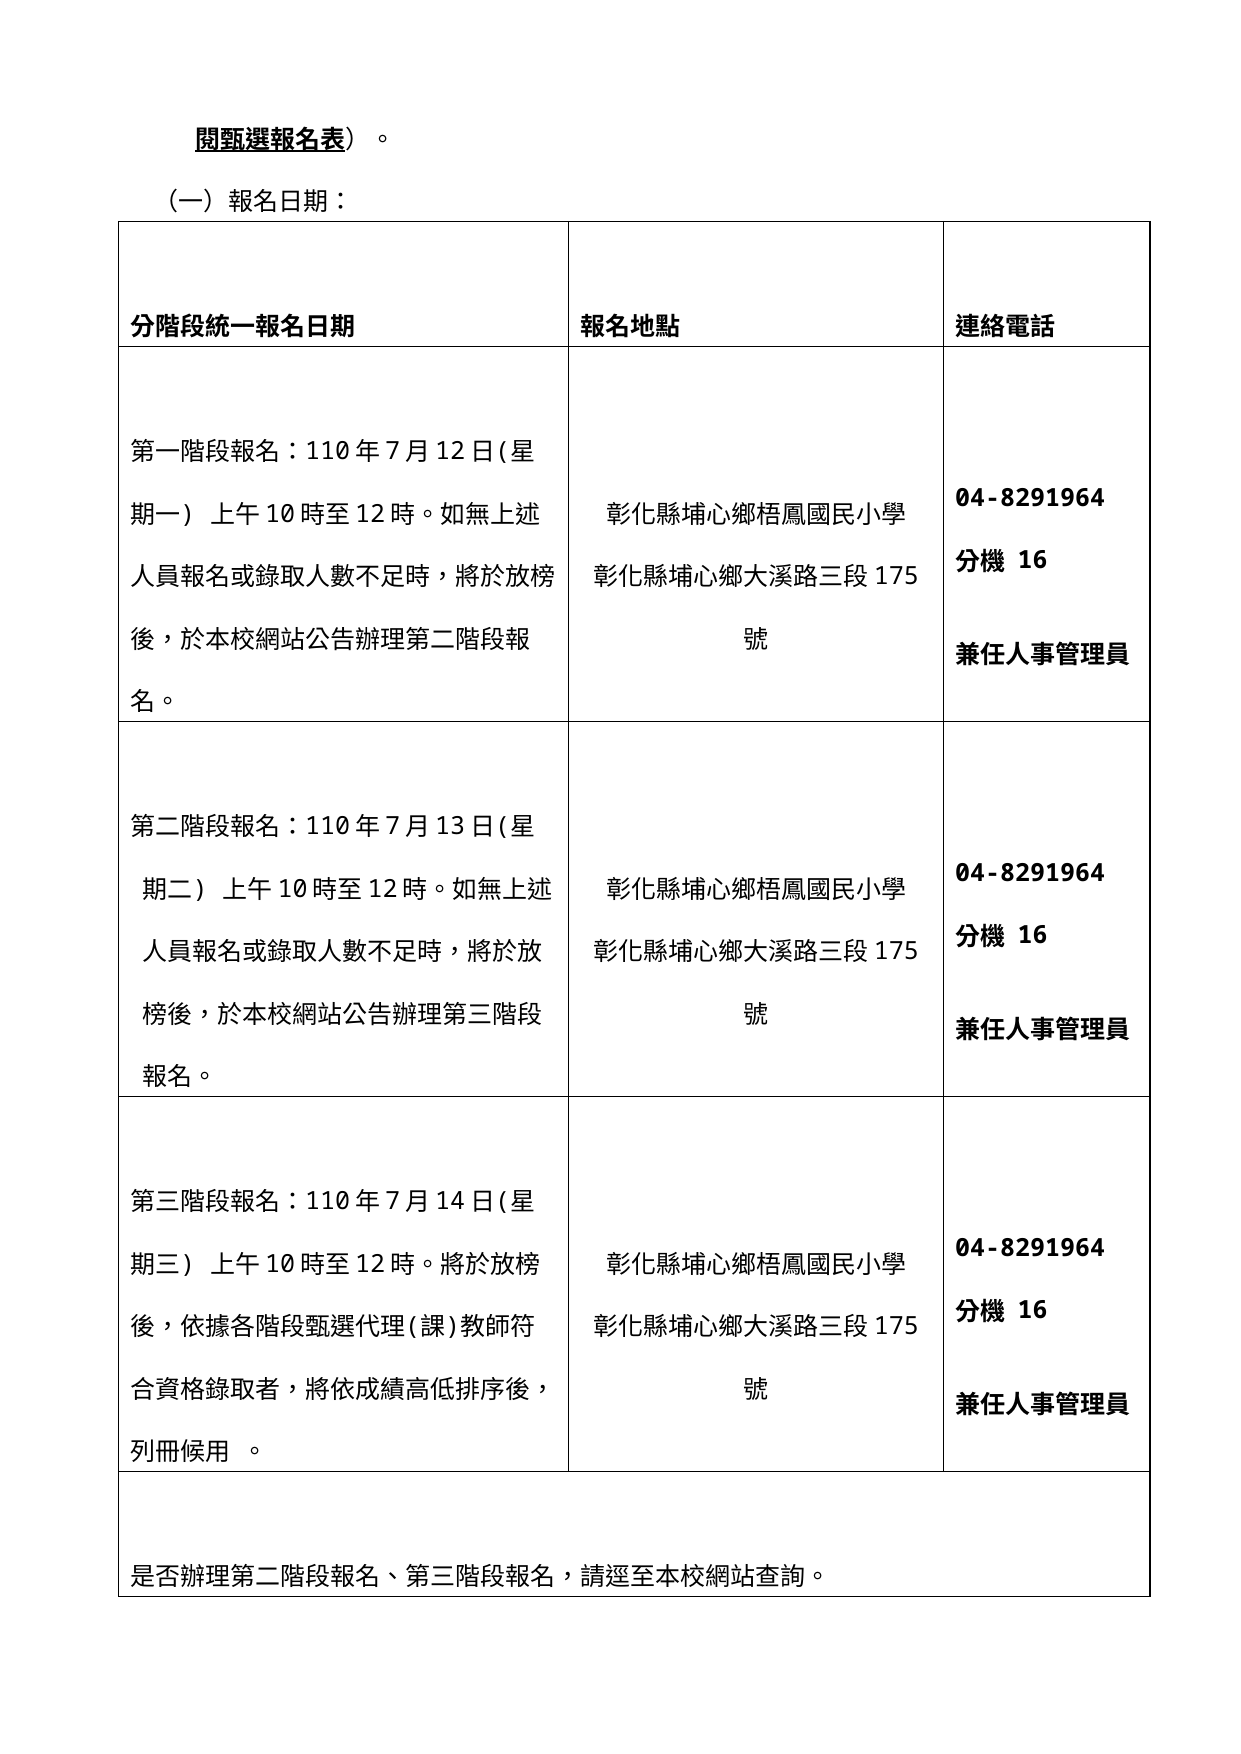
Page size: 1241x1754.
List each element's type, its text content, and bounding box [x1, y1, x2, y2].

table_cell 是否辦理第二階段報名、第三階段報名，請逕至本校網站查詢。 [119, 1472, 1149, 1596]
table_cell 彰化縣埔心鄉梧鳳國民小學 彰化縣埔心鄉大溪路三段175號 [569, 1097, 943, 1471]
text （一）報名日期： [154, 158, 1152, 221]
text 閱甄選報名表）。 [145, 96, 1152, 158]
table_header 報名地點 [569, 222, 943, 346]
table_cell 第二階段報名：110年7月13日(星期二) 上午10時至12時。如無上述人員報名或錄取人數不足時，將於放榜後，於本校網站公告辦理第三階段報名。 [119, 722, 568, 1096]
table_cell 04-8291964 分機 16 兼任人事管理員 [944, 347, 1149, 721]
table_header 分階段統一報名日期 [119, 222, 568, 346]
table_cell 彰化縣埔心鄉梧鳳國民小學 彰化縣埔心鄉大溪路三段175號 [569, 722, 943, 1096]
table_cell 彰化縣埔心鄉梧鳳國民小學 彰化縣埔心鄉大溪路三段175號 [569, 347, 943, 721]
table_cell 04-8291964 分機 16 兼任人事管理員 [944, 722, 1149, 1096]
table_header 連絡電話 [944, 222, 1149, 346]
table_cell 04-8291964 分機 16 兼任人事管理員 [944, 1097, 1149, 1471]
table_cell 第三階段報名：110年7月14日(星期三) 上午10時至12時。將於放榜後，依據各階段甄選代理(課)教師符合資格錄取者，將依成績高低排序後，列冊候用 。 [119, 1097, 568, 1471]
table_cell 第一階段報名：110年7月12日(星期一) 上午10時至12時。如無上述人員報名或錄取人數不足時，將於放榜後，於本校網站公告辦理第二階段報名。 [119, 347, 568, 721]
